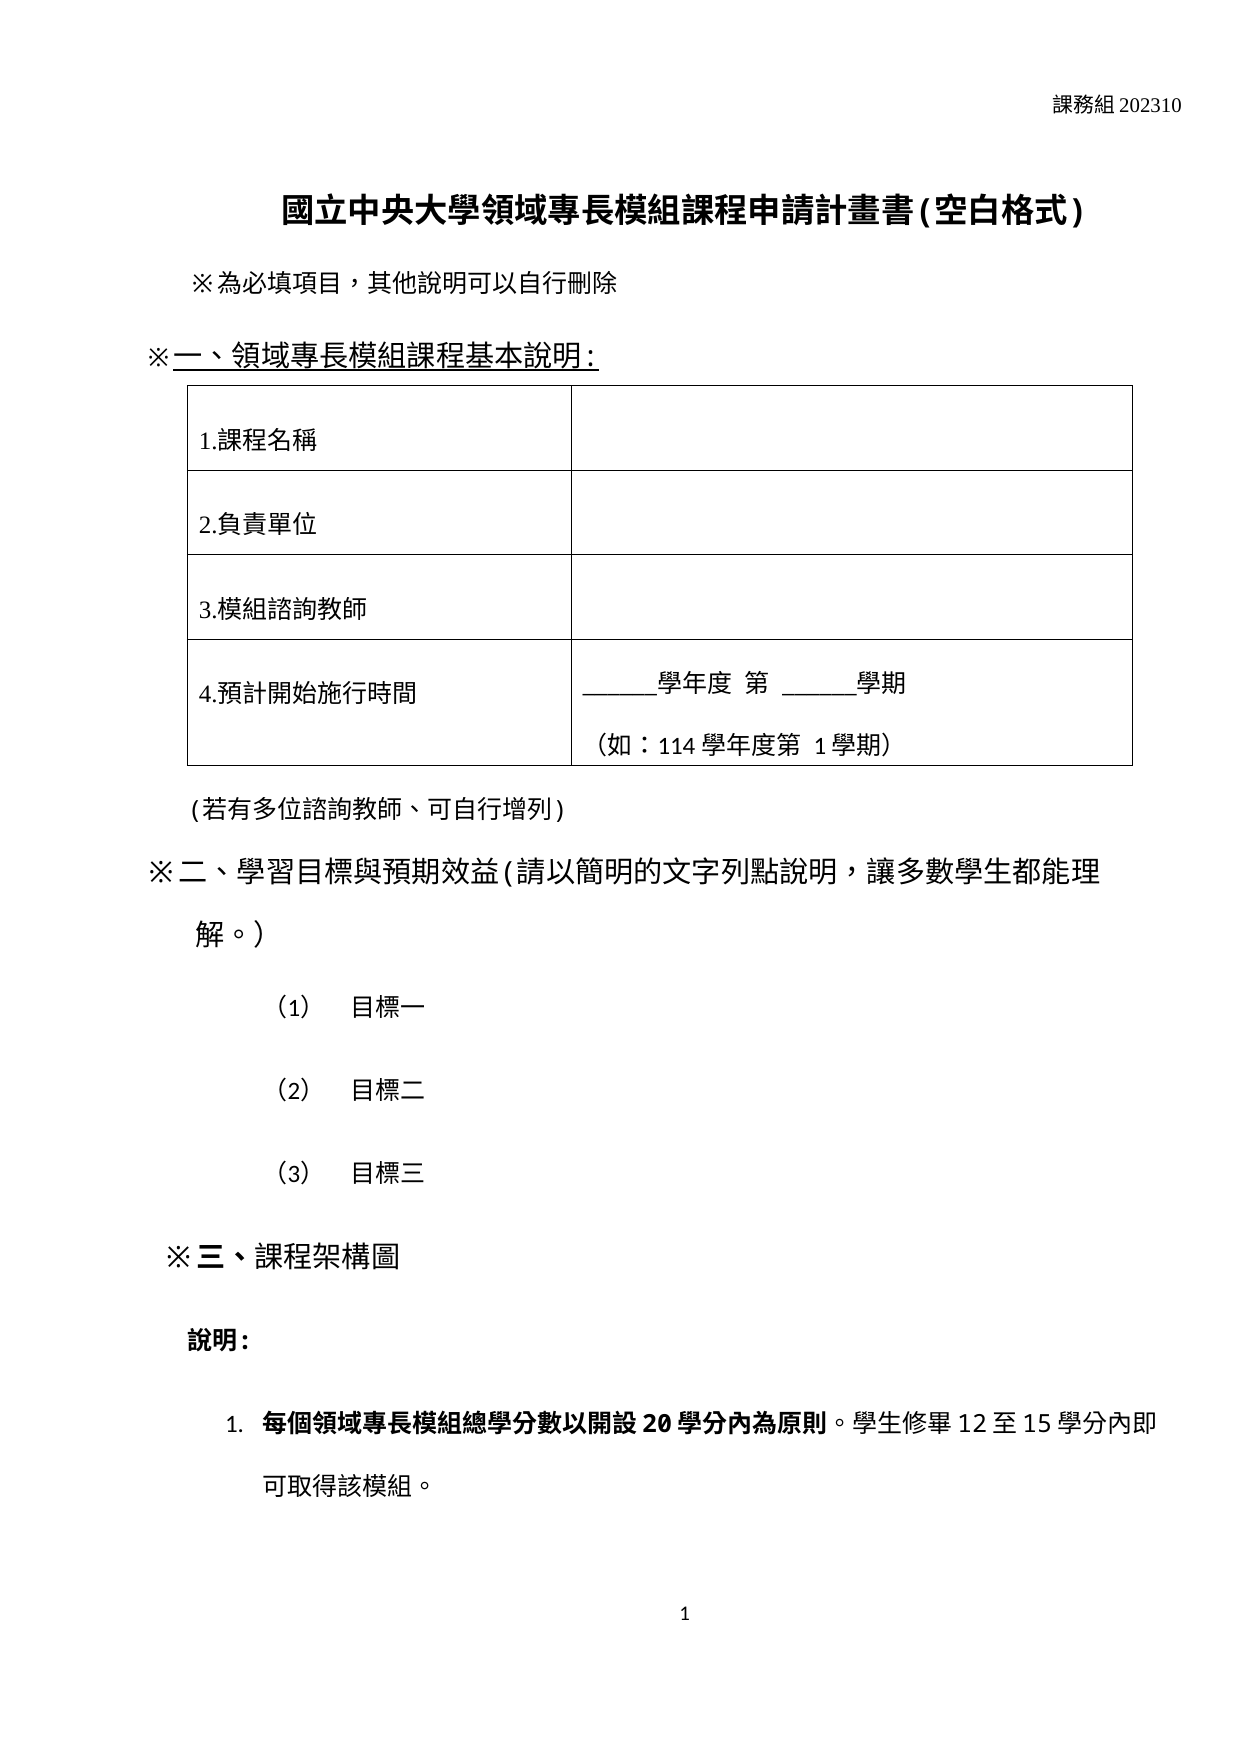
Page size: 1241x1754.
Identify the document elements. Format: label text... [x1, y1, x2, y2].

text (若有多位諮詢教師、可自行增列) [187, 766, 1181, 828]
text ※一、領域專長模組課程基本說明: [143, 312, 1181, 375]
table_cell 2.負責單位 [188, 471, 571, 554]
table_header 1.課程名稱 [188, 386, 571, 470]
text ※二、學習目標與預期效益(請以簡明的文字列點說明，讓多數學生都能理解。） [143, 828, 1181, 953]
list 每個領域專長模組總學分數以開設20學分內為原則。學生修畢12至15學分內即可取得該模組。 [225, 1380, 1181, 1505]
list 目標一 [262, 963, 1181, 1026]
table_cell ______學年度 第 ______學期 （如：114 學年度第 1 學期） [572, 640, 1132, 764]
table_header [572, 386, 1132, 470]
text 說明: [187, 1297, 1181, 1359]
text 國立中央大學領域專長模組課程申請計畫書(空白格式) [187, 167, 1181, 229]
list 目標二 [262, 1047, 1181, 1109]
list 目標三 [262, 1130, 1181, 1193]
text ※為必填項目，其他說明可以自行刪除 [187, 239, 1181, 302]
text ※三、課程架構圖 [143, 1213, 1181, 1276]
table_cell 4.預計開始施行時間 [188, 640, 571, 764]
table_cell [572, 555, 1132, 638]
table_cell 3.模組諮詢教師 [188, 555, 571, 638]
table_cell [572, 471, 1132, 554]
